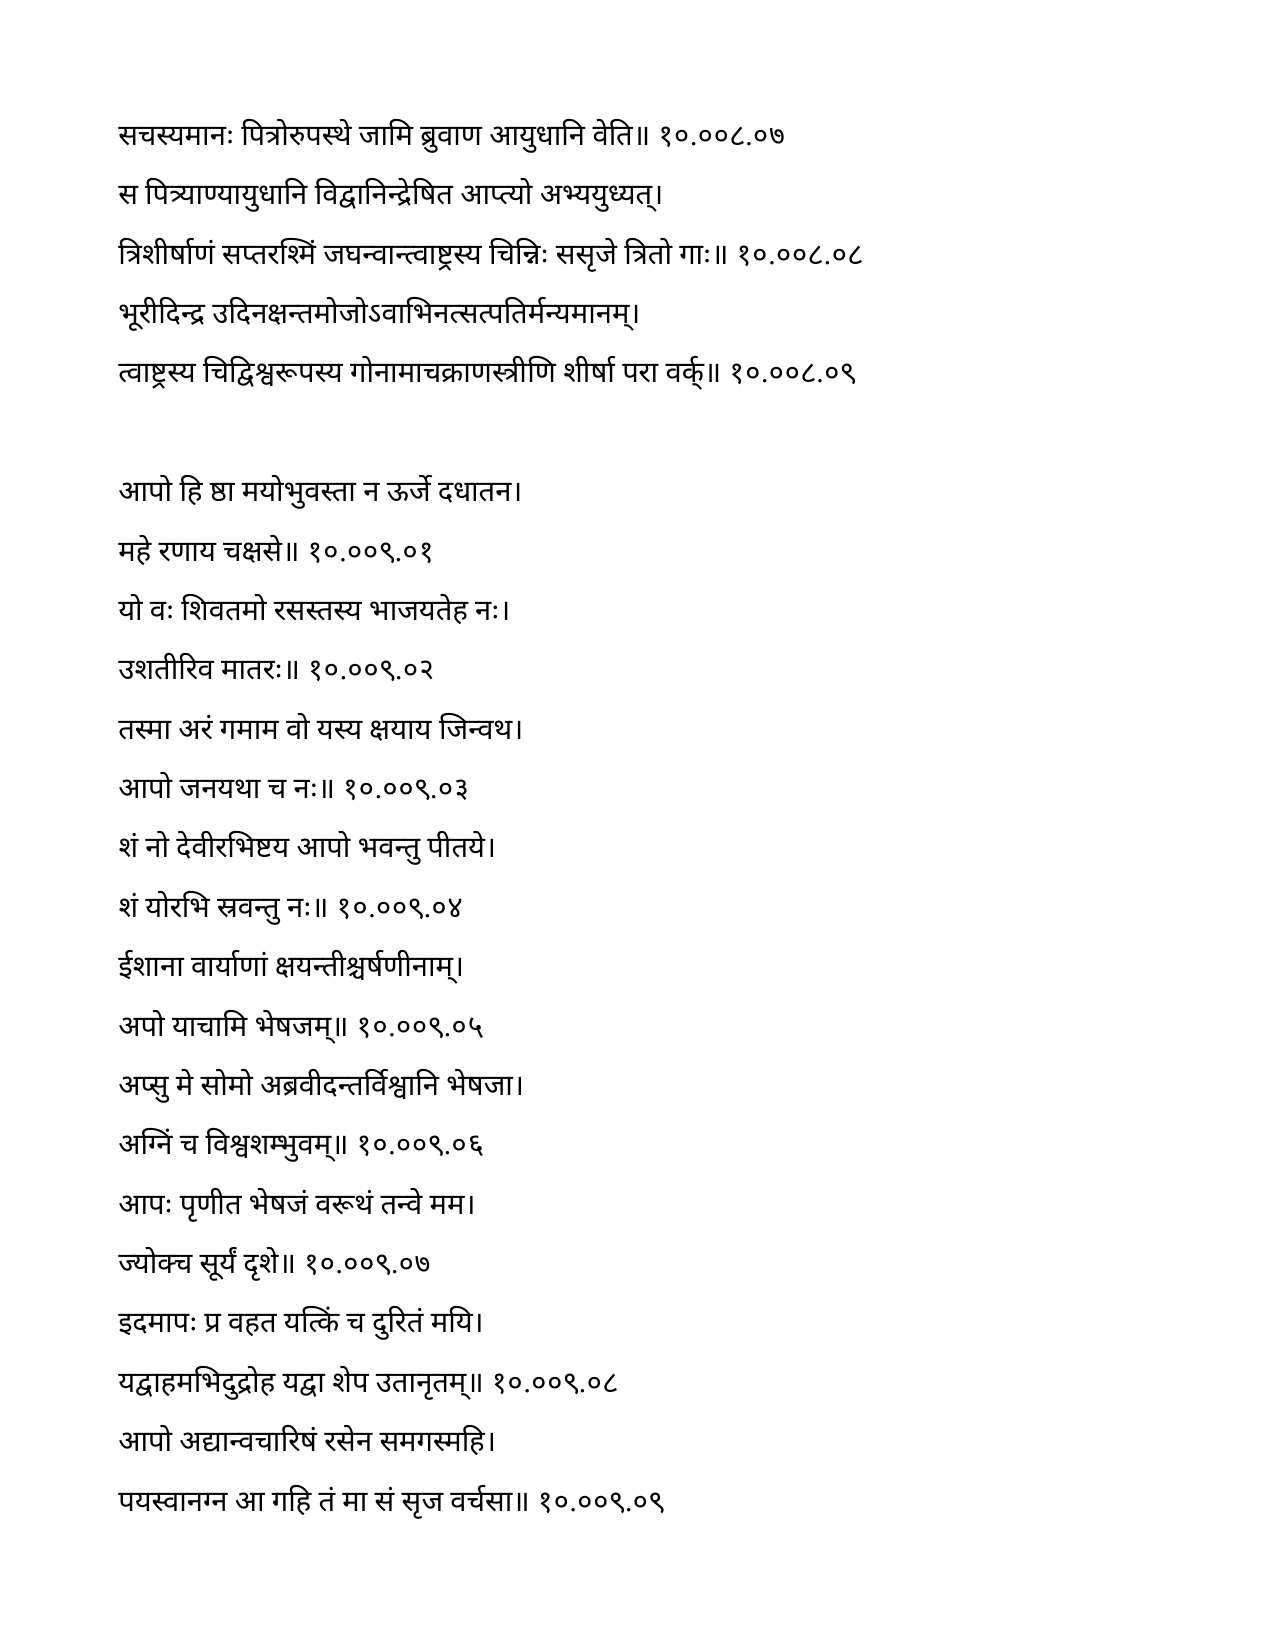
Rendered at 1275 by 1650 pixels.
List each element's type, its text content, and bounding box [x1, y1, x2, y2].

text अग्निं च विश्वशम्भुवम्॥ १०.००९.०६ [118, 1127, 1157, 1161]
text इदमापः प्र वहत यत्किं च दुरितं मयि। [118, 1306, 391, 1339]
text यो वः शिवतमो रसस्तस्य भाजयतेह नः। [118, 593, 1157, 627]
text आपो जनयथा च नः॥ १०.००९.०३ [118, 771, 1157, 805]
text आपो अद्यान्वचारिषं रसेन समगस्महि। [118, 1424, 1157, 1458]
text अप्सु मे सोमो अब्रवीदन्तर्विश्वानि भेषजा। [118, 1068, 1157, 1102]
text शं नो देवीरभिष्टय आपो भवन्तु पीतये। [118, 831, 1157, 864]
text भूरीदिन्द्र उदिनक्षन्तमोजोऽवाभिनत्सत्पतिर्मन्यमानम्। [118, 296, 1157, 330]
text तस्मा अरं गमाम वो यस्य क्षयाय जिन्वथ। [118, 712, 1157, 745]
text आपो हि ष्ठा मयोभुवस्ता न ऊर्जे दधातन। [118, 474, 1157, 508]
text ईशाना वार्याणां क्षयन्तीश्चर्षणीनाम्। [118, 949, 1157, 983]
text त्रिशीर्षाणं सप्तरश्मिं जघन्वान्त्वाष्ट्रस्य चिन्निः ससृजे त्रितो गाः॥ १०.००८.०८ [118, 237, 1157, 270]
text उशतीरिव मातरः॥ १०.००९.०२ [118, 652, 1157, 686]
text महे रणाय चक्षसे॥ १०.००९.०१ [118, 534, 1157, 567]
text सचस्यमानः पित्रोरुपस्थे जामि ब्रुवाण आयुधानि वेति॥ १०.००८.०७ [118, 118, 1157, 152]
text स पित्र्याण्यायुधानि विद्वानिन्द्रेषित आप्त्यो अभ्ययुध्यत्। [118, 177, 1157, 211]
text पयस्वानग्न आ गहि तं मा सं सृज वर्चसा॥ १०.००९.०९ [118, 1484, 1157, 1517]
text इदमापः प्र वहत यत्किं च दुरितं मयि। [376, 1306, 1157, 1339]
text यद्वाहमभिदुद्रोह यद्वा शेप उतानृतम्॥ १०.००९.०८ [118, 1365, 1157, 1398]
text आपः पृणीत भेषजं वरूथं तन्वे मम। [118, 1187, 1157, 1220]
text अपो याचामि भेषजम्॥ १०.००९.०५ [118, 1009, 1157, 1042]
text शं योरभि स्रवन्तु नः॥ १०.००९.०४ [118, 890, 1157, 923]
text त्वाष्ट्रस्य चिद्विश्वरूपस्य गोनामाचक्राणस्त्रीणि शीर्षा परा वर्क्॥ १०.००८.०९ [118, 356, 1157, 389]
text ज्योक्च सूर्यं दृशे॥ १०.००९.०७ [118, 1246, 1157, 1280]
